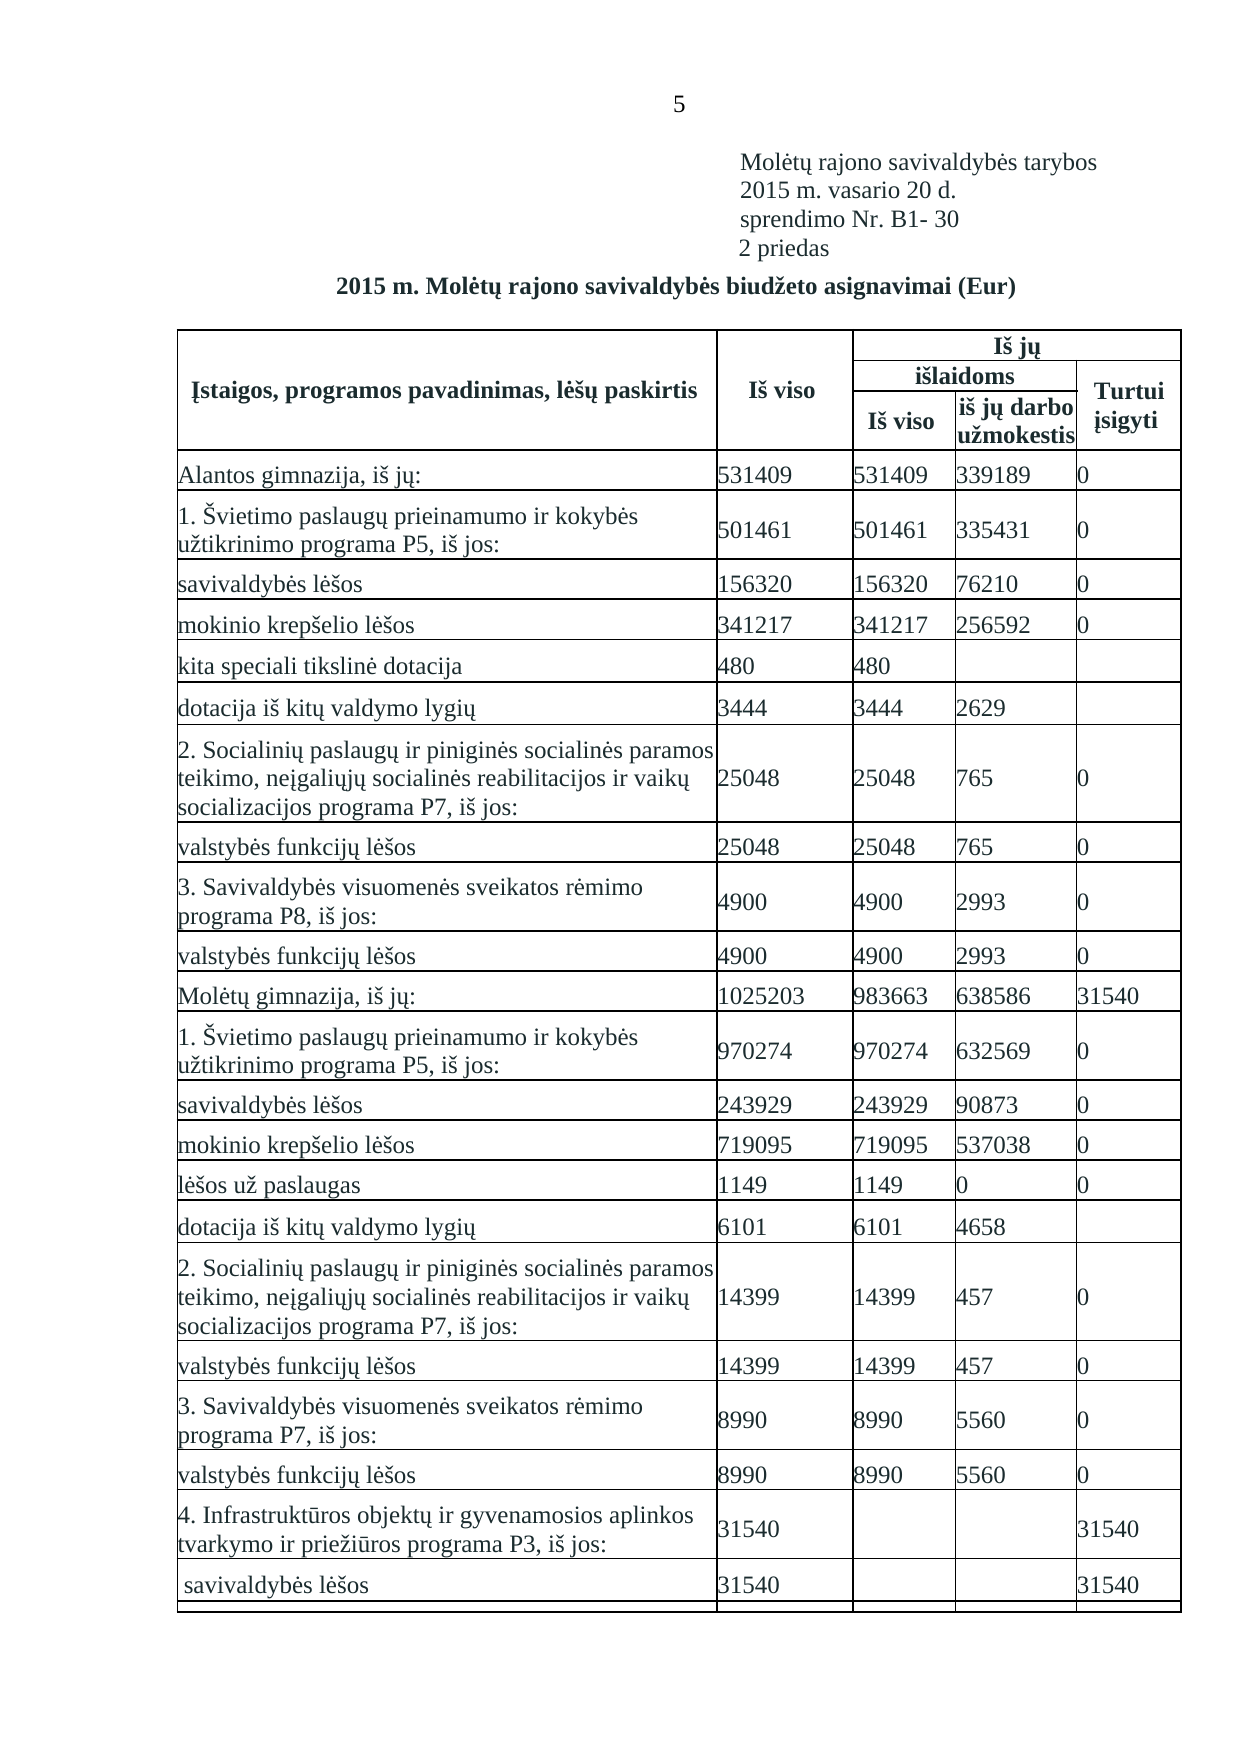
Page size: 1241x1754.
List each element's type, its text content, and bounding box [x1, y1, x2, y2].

table_cell 14399 [854, 1341, 955, 1379]
table_cell [956, 640, 1076, 681]
table_cell 0 [1077, 1121, 1180, 1159]
table_cell 3444 [854, 683, 955, 723]
table_cell 0 [1077, 451, 1180, 489]
table_cell dotacija iš kitų valdymo lygių [178, 683, 716, 723]
table_cell 76210 [956, 560, 1076, 598]
table_cell [956, 1490, 1076, 1557]
table_cell 531409 [718, 451, 852, 489]
table_cell Turtui įsigyti [1077, 361, 1180, 449]
table_cell 3. Savivaldybės visuomenės sveikatos rėmimo programa P8, iš jos: [178, 863, 716, 930]
table_cell 970274 [718, 1012, 852, 1079]
table_cell mokinio krepšelio lėšos [178, 600, 716, 638]
table_cell 1. Švietimo paslaugų prieinamumo ir kokybės užtikrinimo programa P5, iš jos: [178, 491, 716, 558]
table_cell [854, 1602, 955, 1611]
table_cell 501461 [718, 491, 852, 558]
table_cell 4900 [718, 863, 852, 930]
table_cell [854, 1559, 955, 1600]
table_cell 5560 [956, 1381, 1076, 1448]
table_cell 25048 [718, 725, 852, 821]
table_cell 90873 [956, 1081, 1076, 1119]
table_cell 638586 [956, 972, 1076, 1010]
table_cell 335431 [956, 491, 1076, 558]
table_cell 537038 [956, 1121, 1076, 1159]
text 2015 m. vasario 20 d. [177, 176, 1181, 204]
table_cell 156320 [718, 560, 852, 598]
table_cell 0 [1077, 600, 1180, 638]
table_cell [1077, 1201, 1180, 1242]
table_cell 14399 [854, 1243, 955, 1339]
text 2 priedas [717, 233, 1181, 262]
table_cell mokinio krepšelio lėšos [178, 1121, 716, 1159]
table_cell 765 [956, 823, 1076, 861]
table_cell 243929 [718, 1081, 852, 1119]
table_cell 8990 [718, 1381, 852, 1448]
table_cell Alantos gimnazija, iš jų: [178, 451, 716, 489]
table_cell 31540 [1077, 972, 1180, 1010]
table_cell 1. Švietimo paslaugų prieinamumo ir kokybės užtikrinimo programa P5, iš jos: [178, 1012, 716, 1079]
table_header Įstaigos, programos pavadinimas, lėšų paskirtis [178, 331, 716, 449]
table_cell 8990 [854, 1450, 955, 1488]
table_cell Iš viso [854, 392, 955, 449]
table_cell 6101 [854, 1201, 955, 1242]
table_cell 243929 [854, 1081, 955, 1119]
table_cell savivaldybės lėšos [178, 1081, 716, 1119]
table_cell 0 [1077, 1161, 1180, 1199]
table_cell 1025203 [718, 972, 852, 1010]
table_cell [178, 1602, 716, 1611]
table_header Iš viso [718, 331, 852, 449]
table_cell 719095 [718, 1121, 852, 1159]
table_cell [956, 1559, 1076, 1600]
table_cell 341217 [718, 600, 852, 638]
table_cell 2. Socialinių paslaugų ir piniginės socialinės paramos teikimo, neįgaliųjų socialinės reabilitacijos ir vaikų socializacijos programa P7, iš jos: [178, 725, 716, 821]
table_cell Molėtų gimnazija, iš jų: [178, 972, 716, 1010]
table_cell 4900 [854, 932, 955, 970]
table_cell 25048 [854, 823, 955, 861]
table_cell 3444 [718, 683, 852, 723]
table_cell 5560 [956, 1450, 1076, 1488]
table_cell 0 [1077, 1341, 1180, 1379]
table_cell 6101 [718, 1201, 852, 1242]
table_cell 0 [1077, 1243, 1180, 1339]
table_cell iš jų darbo užmokestis [956, 392, 1076, 449]
table_cell 719095 [854, 1121, 955, 1159]
table_cell 31540 [718, 1559, 852, 1600]
table_cell 8990 [718, 1450, 852, 1488]
table_cell [718, 1602, 852, 1611]
text sprendimo Nr. B1- 30 [177, 204, 1181, 233]
table_cell 765 [956, 725, 1076, 821]
table_cell 531409 [854, 451, 955, 489]
table_cell 0 [1077, 1081, 1180, 1119]
table_cell 501461 [854, 491, 955, 558]
text Molėtų rajono savivaldybės tarybos [177, 147, 1181, 176]
table_cell valstybės funkcijų lėšos [178, 932, 716, 970]
table_cell 31540 [1077, 1490, 1180, 1557]
table_cell 1149 [854, 1161, 955, 1199]
table_cell 4900 [854, 863, 955, 930]
table_cell 0 [1077, 491, 1180, 558]
table_cell savivaldybės lėšos [178, 1559, 716, 1600]
table_cell dotacija iš kitų valdymo lygių [178, 1201, 716, 1242]
text 2015 m. Molėtų rajono savivaldybės biudžeto asignavimai (Eur) [177, 271, 1181, 300]
table_cell 2993 [956, 932, 1076, 970]
table_cell 8990 [854, 1381, 955, 1448]
table_cell [1077, 1602, 1180, 1611]
table_cell 1149 [718, 1161, 852, 1199]
table_cell 14399 [718, 1341, 852, 1379]
table_cell valstybės funkcijų lėšos [178, 1450, 716, 1488]
table_cell lėšos už paslaugas [178, 1161, 716, 1199]
table_cell savivaldybės lėšos [178, 560, 716, 598]
table_cell valstybės funkcijų lėšos [178, 1341, 716, 1379]
table_cell [1077, 683, 1180, 723]
table_cell 2. Socialinių paslaugų ir piniginės socialinės paramos teikimo, neįgaliųjų socialinės reabilitacijos ir vaikų socializacijos programa P7, iš jos: [178, 1243, 716, 1339]
table_cell 0 [1077, 863, 1180, 930]
table_cell 983663 [854, 972, 955, 1010]
table_cell 970274 [854, 1012, 955, 1079]
table_cell 4900 [718, 932, 852, 970]
table_cell 339189 [956, 451, 1076, 489]
table_cell 31540 [1077, 1559, 1180, 1600]
table_cell 2629 [956, 683, 1076, 723]
table_cell 2993 [956, 863, 1076, 930]
table_cell 0 [1077, 725, 1180, 821]
table_cell 156320 [854, 560, 955, 598]
table_cell kita speciali tikslinė dotacija [178, 640, 716, 681]
table_cell 0 [1077, 932, 1180, 970]
table_cell 457 [956, 1243, 1076, 1339]
table_cell 31540 [718, 1490, 852, 1557]
table_cell 457 [956, 1341, 1076, 1379]
table_cell 4. Infrastruktūros objektų ir gyvenamosios aplinkos tvarkymo ir priežiūros programa P3, iš jos: [178, 1490, 716, 1557]
table_cell valstybės funkcijų lėšos [178, 823, 716, 861]
table_cell 0 [1077, 1012, 1180, 1079]
table_cell 0 [956, 1161, 1076, 1199]
table_cell 632569 [956, 1012, 1076, 1079]
table_cell 0 [1077, 1381, 1180, 1448]
table_cell 14399 [718, 1243, 852, 1339]
table_cell 0 [1077, 560, 1180, 598]
table_cell 0 [1077, 823, 1180, 861]
table_cell 3. Savivaldybės visuomenės sveikatos rėmimo programa P7, iš jos: [178, 1381, 716, 1448]
table_header Iš jų [854, 331, 1180, 359]
table_cell išlaidoms [854, 361, 1076, 390]
table_cell 256592 [956, 600, 1076, 638]
table_cell 4658 [956, 1201, 1076, 1242]
table_cell 25048 [718, 823, 852, 861]
table_cell [1077, 640, 1180, 681]
table_cell 480 [718, 640, 852, 681]
table_cell [956, 1602, 1076, 1611]
table_cell 25048 [854, 725, 955, 821]
table_cell 0 [1077, 1450, 1180, 1488]
table_cell [854, 1490, 955, 1557]
table_cell 480 [854, 640, 955, 681]
table_cell 341217 [854, 600, 955, 638]
